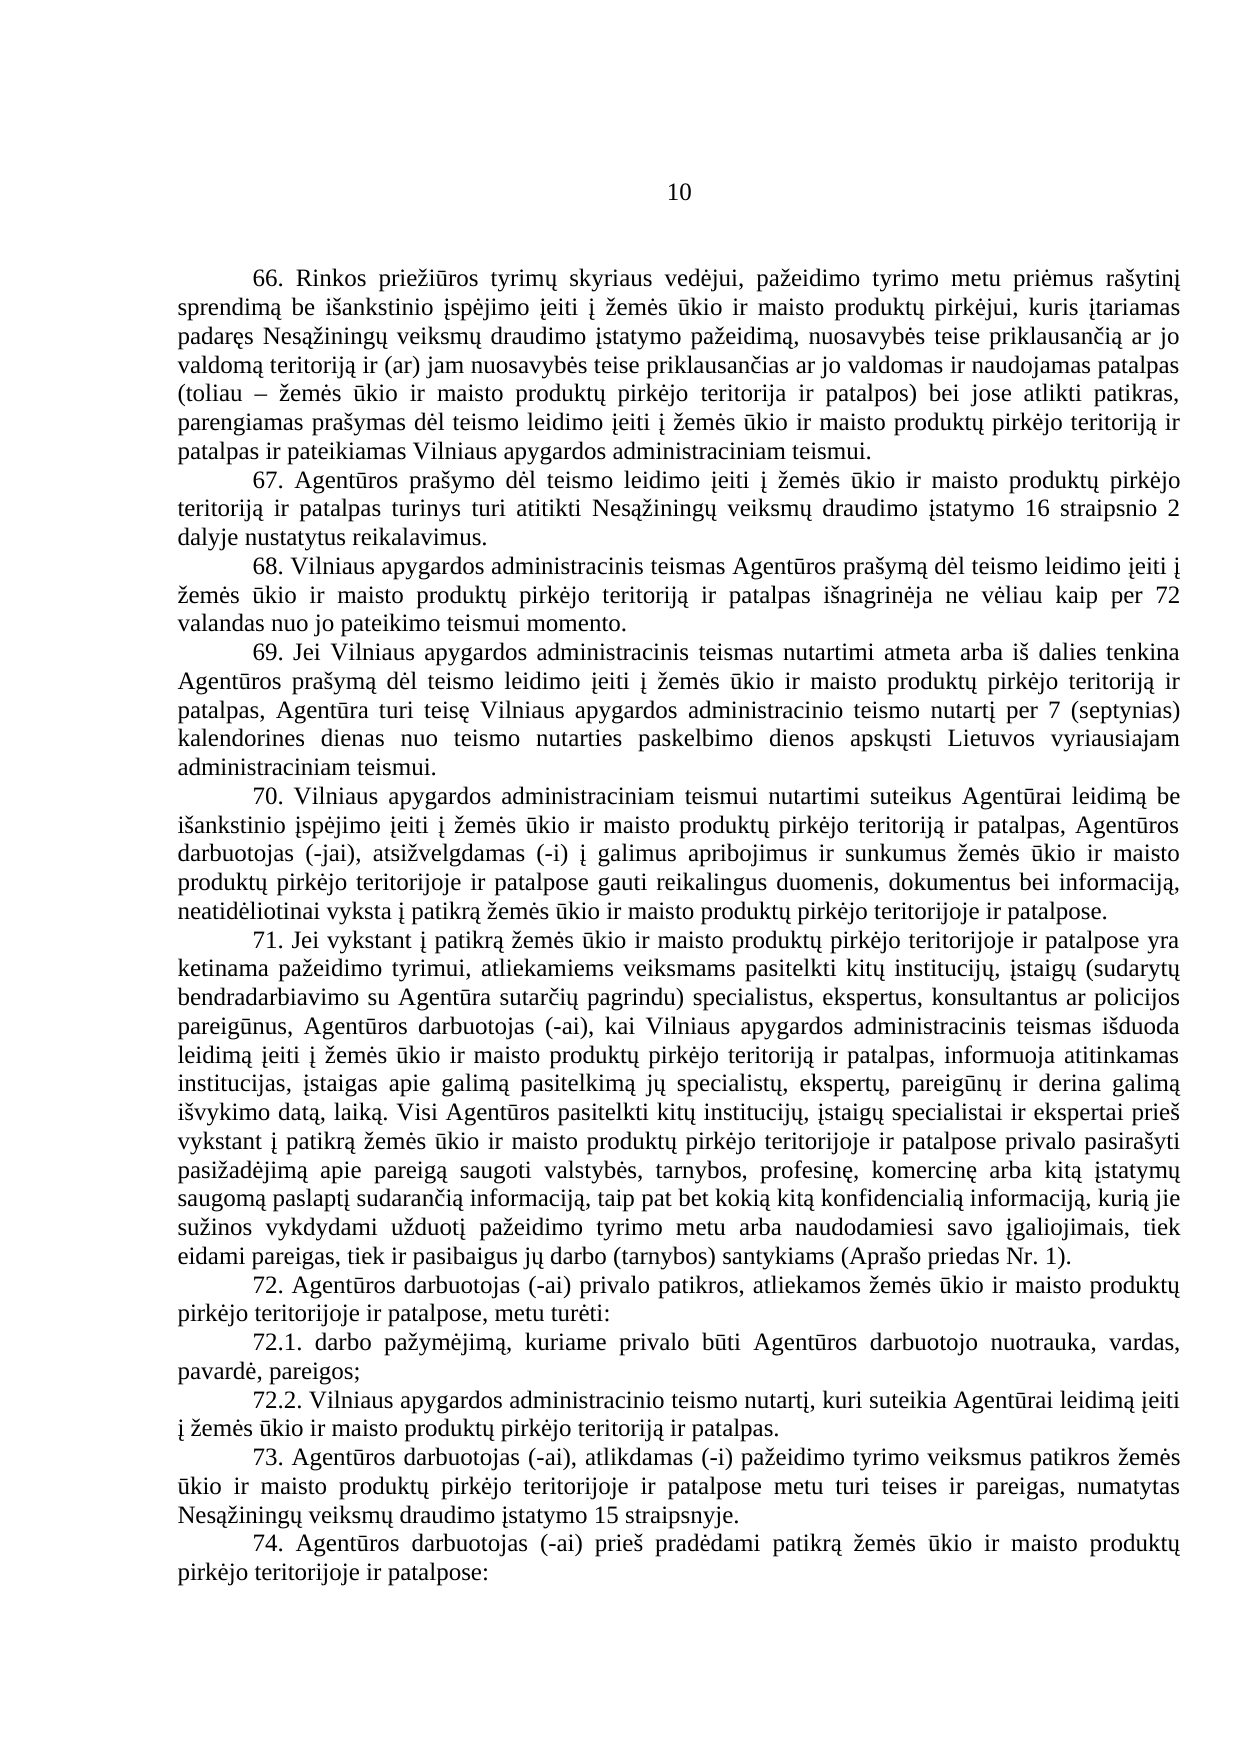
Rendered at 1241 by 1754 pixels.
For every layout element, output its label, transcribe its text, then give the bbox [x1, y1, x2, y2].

text 72.1. darbo pažymėjimą, kuriame privalo būti Agentūros darbuotojo nuotrauka, vardas, pavardė, pareigos; [177, 1327, 1181, 1385]
text 68. Vilniaus apygardos administracinis teismas Agentūros prašymą dėl teismo leidimo įeiti į žemės ūkio ir maisto produktų pirkėjo teritoriją ir patalpas išnagrinėja ne vėliau kaip per 72 valandas nuo jo pateikimo teismui momento. [177, 551, 1181, 637]
text 73. Agentūros darbuotojas (-ai), atlikdamas (-i) pažeidimo tyrimo veiksmus patikros žemės ūkio ir maisto produktų pirkėjo teritorijoje ir patalpose metu turi teises ir pareigas, numatytas Nesąžiningų veiksmų draudimo įstatymo 15 straipsnyje. [177, 1442, 1181, 1528]
text 71. Jei vykstant į patikrą žemės ūkio ir maisto produktų pirkėjo teritorijoje ir patalpose yra ketinama pažeidimo tyrimui, atliekamiems veiksmams pasitelkti kitų institucijų, įstaigų (sudarytų bendradarbiavimo su Agentūra sutarčių pagrindu) specialistus, ekspertus, konsultantus ar policijos pareigūnus, Agentūros darbuotojas (-ai), kai Vilniaus apygardos administracinis teismas išduoda leidimą įeiti į žemės ūkio ir maisto produktų pirkėjo teritoriją ir patalpas, informuoja atitinkamas institucijas, įstaigas apie galimą pasitelkimą jų specialistų, ekspertų, pareigūnų ir derina galimą išvykimo datą, laiką. Visi Agentūros pasitelkti kitų institucijų, įstaigų specialistai ir ekspertai prieš vykstant į patikrą žemės ūkio ir maisto produktų pirkėjo teritorijoje ir patalpose privalo pasirašyti pasižadėjimą apie pareigą saugoti valstybės, tarnybos, profesinę, komercinę arba kitą įstatymų saugomą paslaptį sudarančią informaciją, taip pat bet kokią kitą konfidencialią informaciją, kurią jie sužinos vykdydami užduotį pažeidimo tyrimo metu arba naudodamiesi savo įgaliojimais, tiek eidami pareigas, tiek ir pasibaigus jų darbo (tarnybos) santykiams (Aprašo priedas Nr. 1). [177, 925, 1181, 1270]
text 66. Rinkos priežiūros tyrimų skyriaus vedėjui, pažeidimo tyrimo metu priėmus rašytinį sprendimą be išankstinio įspėjimo įeiti į žemės ūkio ir maisto produktų pirkėjui, kuris įtariamas padaręs Nesąžiningų veiksmų draudimo įstatymo pažeidimą, nuosavybės teise priklausančią ar jo valdomą teritoriją ir (ar) jam nuosavybės teise priklausančias ar jo valdomas ir naudojamas patalpas (toliau – žemės ūkio ir maisto produktų pirkėjo teritorija ir patalpos) bei jose atlikti patikras, parengiamas prašymas dėl teismo leidimo įeiti į žemės ūkio ir maisto produktų pirkėjo teritoriją ir patalpas ir pateikiamas Vilniaus apygardos administraciniam teismui. [177, 263, 1181, 465]
text 72. Agentūros darbuotojas (-ai) privalo patikros, atliekamos žemės ūkio ir maisto produktų pirkėjo teritorijoje ir patalpose, metu turėti: [177, 1270, 1181, 1327]
text 69. Jei Vilniaus apygardos administracinis teismas nutartimi atmeta arba iš dalies tenkina Agentūros prašymą dėl teismo leidimo įeiti į žemės ūkio ir maisto produktų pirkėjo teritoriją ir patalpas, Agentūra turi teisę Vilniaus apygardos administracinio teismo nutartį per 7 (septynias) kalendorines dienas nuo teismo nutarties paskelbimo dienos apskųsti Lietuvos vyriausiajam administraciniam teismui. [177, 637, 1181, 781]
text 72.2. Vilniaus apygardos administracinio teismo nutartį, kuri suteikia Agentūrai leidimą įeiti į žemės ūkio ir maisto produktų pirkėjo teritoriją ir patalpas. [177, 1385, 1181, 1442]
text 74. Agentūros darbuotojas (-ai) prieš pradėdami patikrą žemės ūkio ir maisto produktų pirkėjo teritorijoje ir patalpose: [177, 1528, 1181, 1586]
text 70. Vilniaus apygardos administraciniam teismui nutartimi suteikus Agentūrai leidimą be išankstinio įspėjimo įeiti į žemės ūkio ir maisto produktų pirkėjo teritoriją ir patalpas, Agentūros darbuotojas (-jai), atsižvelgdamas (-i) į galimus apribojimus ir sunkumus žemės ūkio ir maisto produktų pirkėjo teritorijoje ir patalpose gauti reikalingus duomenis, dokumentus bei informaciją, neatidėliotinai vyksta į patikrą žemės ūkio ir maisto produktų pirkėjo teritorijoje ir patalpose. [177, 781, 1181, 925]
text 67. Agentūros prašymo dėl teismo leidimo įeiti į žemės ūkio ir maisto produktų pirkėjo teritoriją ir patalpas turinys turi atitikti Nesąžiningų veiksmų draudimo įstatymo 16 straipsnio 2 dalyje nustatytus reikalavimus. [177, 465, 1181, 551]
